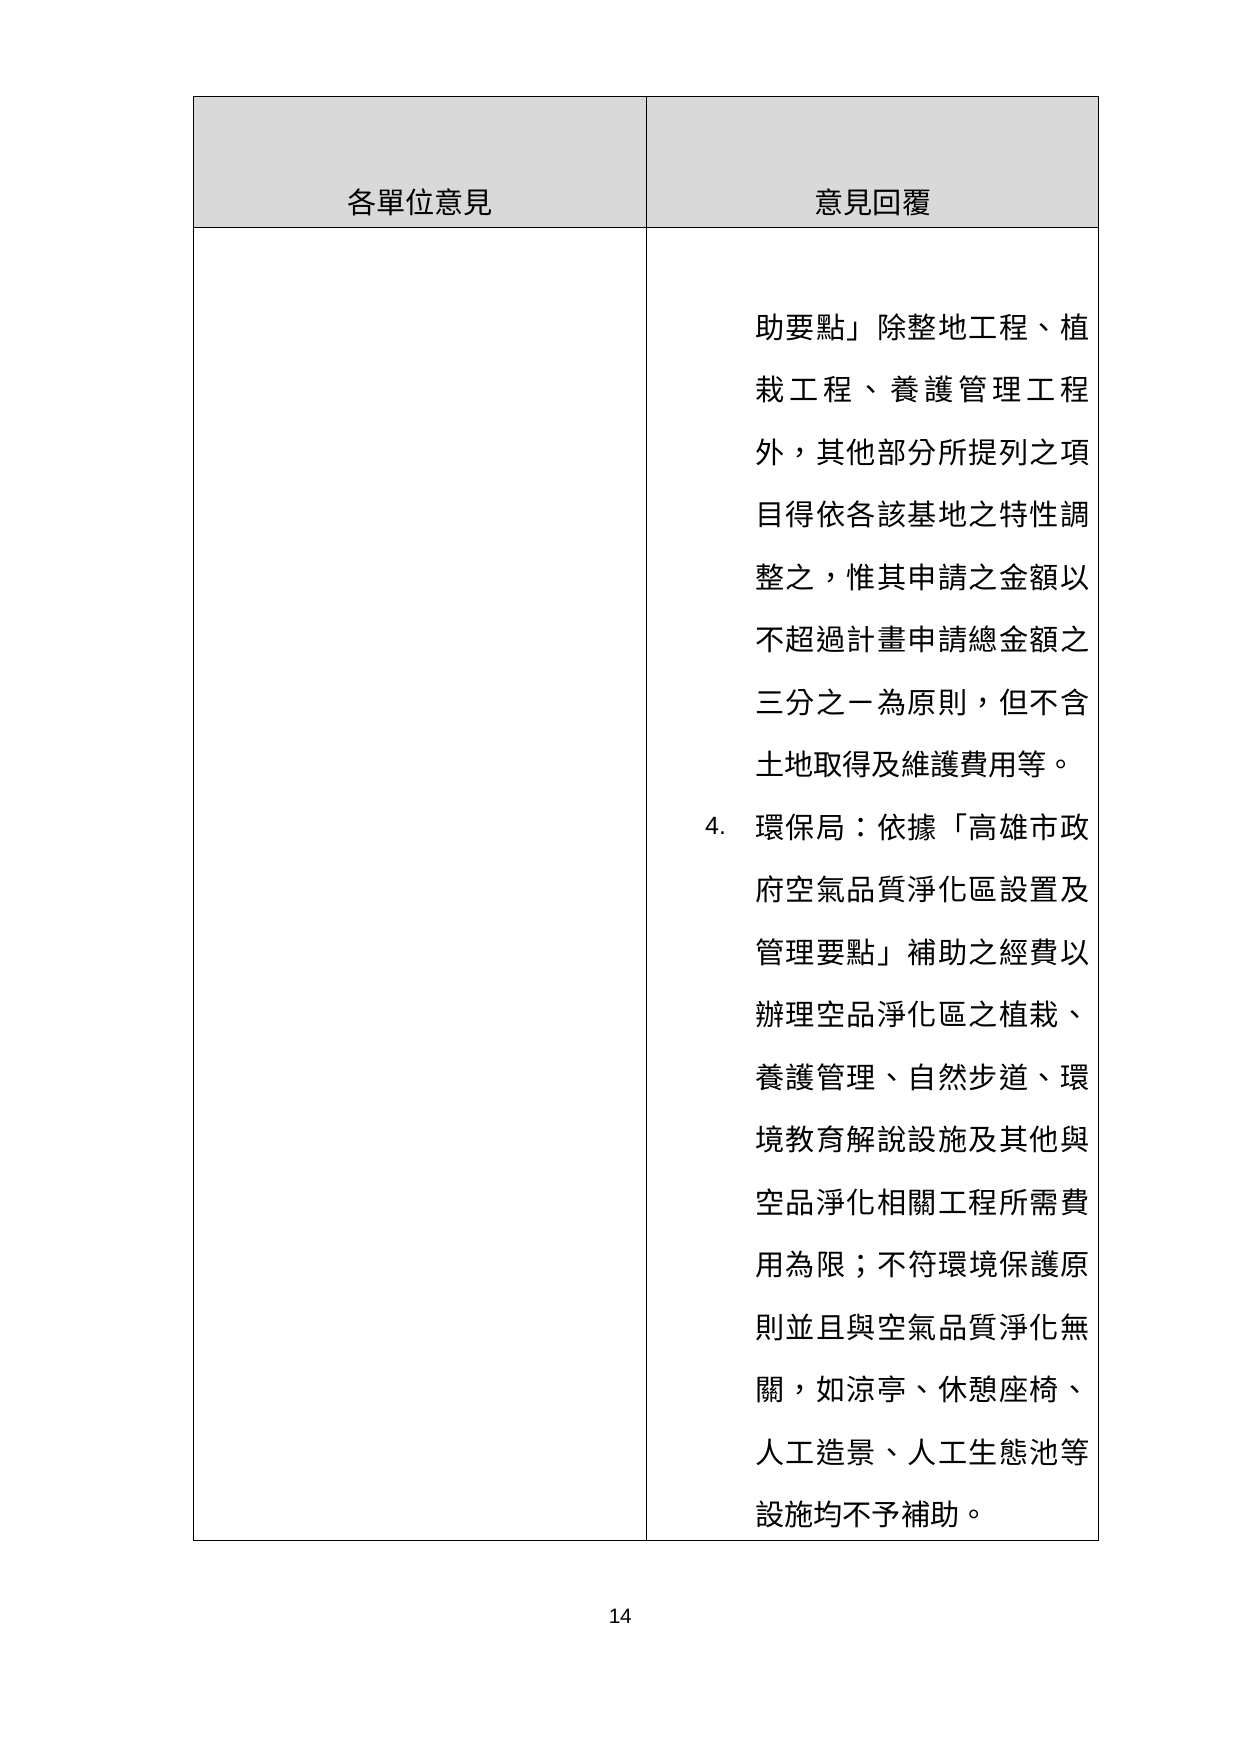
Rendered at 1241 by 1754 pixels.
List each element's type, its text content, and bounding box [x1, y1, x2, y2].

table_header 意見回覆 [647, 97, 1098, 227]
table_cell 助要點」除整地工程、植栽工程、養護管理工程外，其他部分所提列之項目得依各該基地之特性調整之，惟其申請之金額以不超過計畫申請總金額之三分之ㄧ為原則，但不含土地取得及維護費用等。 環保局：依據「高雄市政府空氣品質淨化區設置及管理要點」補助之經費以辦理空品淨化區之植栽、養護管理、自然步道、環境教育解說設施及其他與空品淨化相關工程所需費用為限；不符環境保護原則並且與空氣品質淨化無關，如涼亭、休憩座椅、人工造景、人工生態池等設施均不予補助。 [647, 228, 1098, 1540]
table_cell [194, 228, 646, 1540]
table_header 各單位意見 [194, 97, 646, 227]
